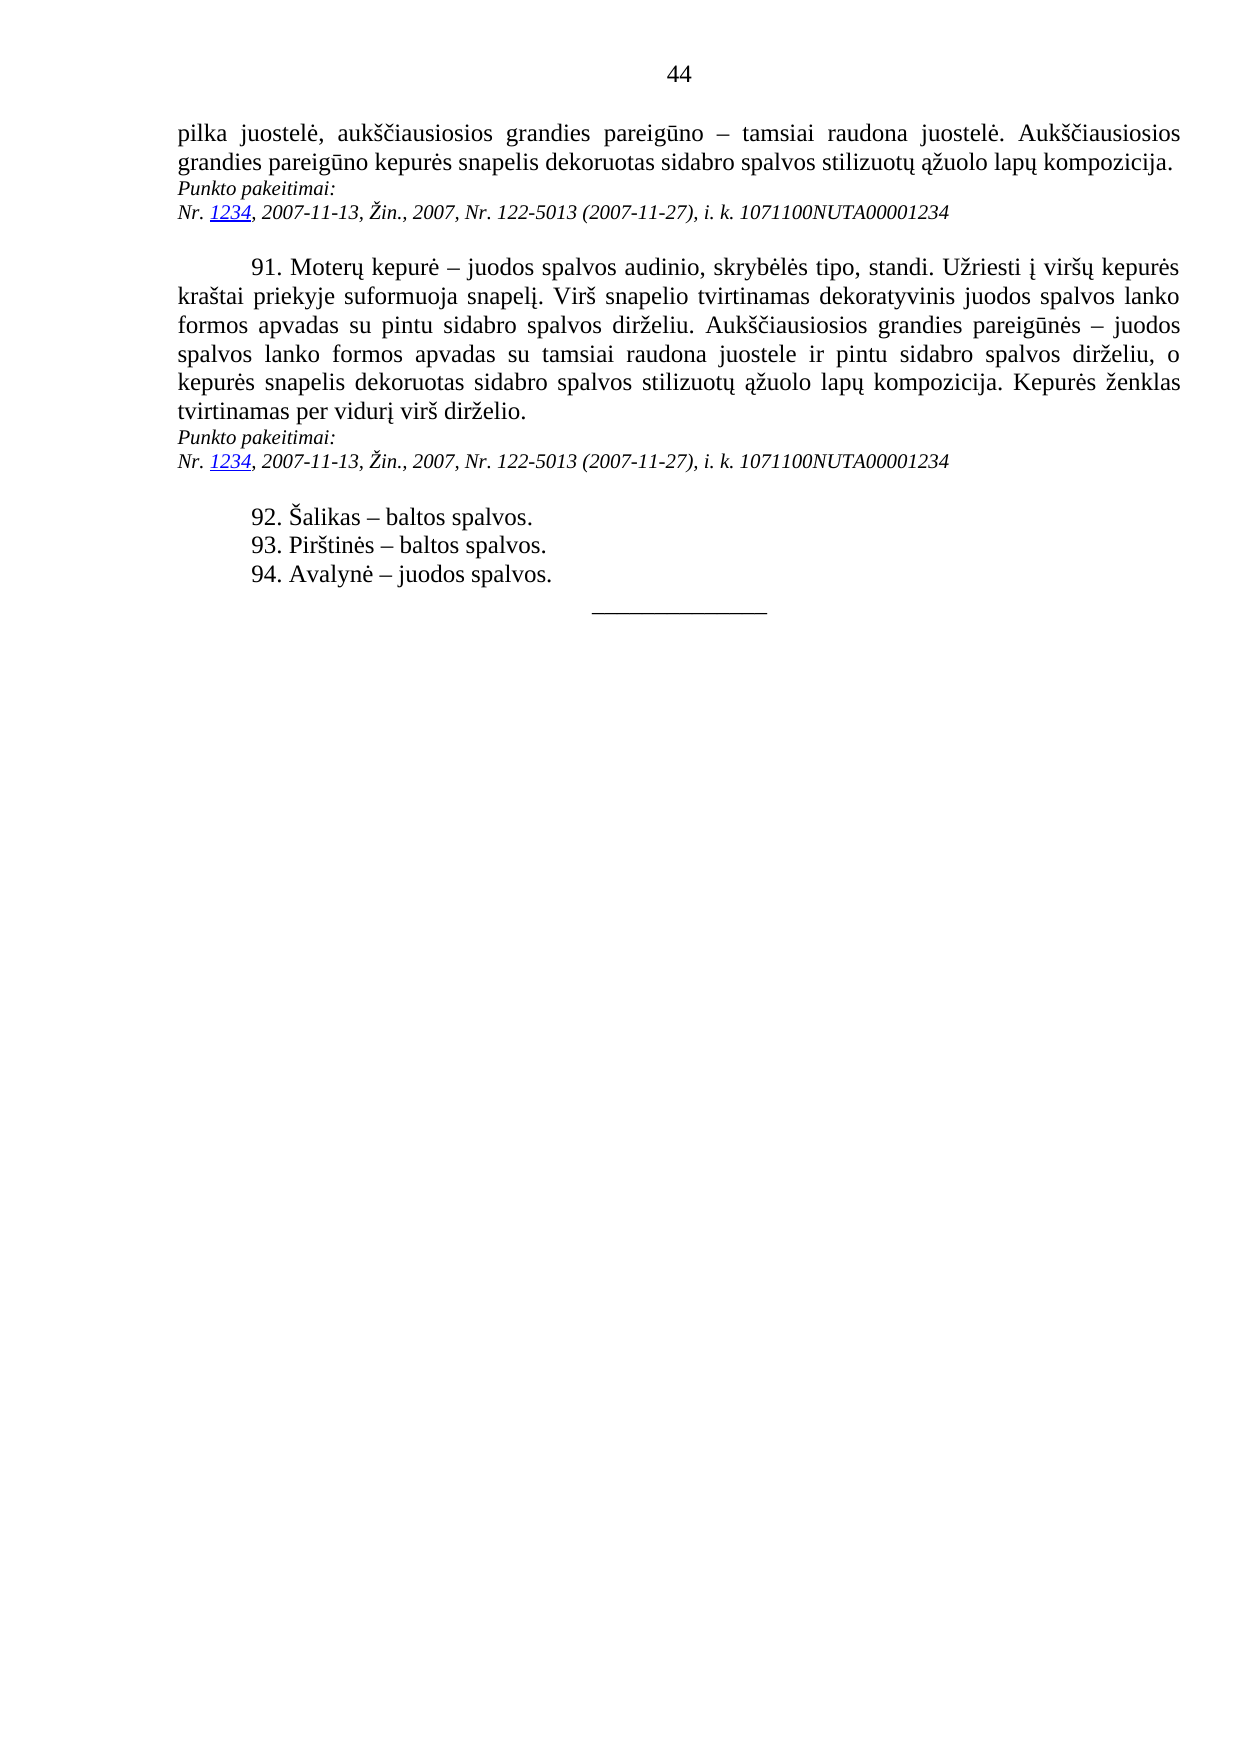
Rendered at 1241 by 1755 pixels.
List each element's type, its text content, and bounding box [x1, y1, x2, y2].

text 94. Avalynė – juodos spalvos. [177, 559, 1181, 588]
text 91. Moterų kepurė – juodos spalvos audinio, skrybėlės tipo, standi. Užriesti į viršų kepurės kraštai priekyje suformuoja snapelį. Virš snapelio tvirtinamas dekoratyvinis juodos spalvos lanko formos apvadas su pintu sidabro spalvos dirželiu. Aukščiausiosios grandies pareigūnės – juodos spalvos lanko formos apvadas su tamsiai raudona juostele ir pintu sidabro spalvos dirželiu, o kepurės snapelis dekoruotas sidabro spalvos stilizuotų ąžuolo lapų kompozicija. Kepurės ženklas tvirtinamas per vidurį virš dirželio. [177, 252, 1181, 425]
text Punkto pakeitimai: [177, 425, 1181, 449]
text 92. Šalikas – baltos spalvos. [177, 502, 1181, 531]
text Nr. 1234, 2007-11-13, Žin., 2007, Nr. 122-5013 (2007-11-27), i. k. 1071100NUTA00001234 [177, 449, 1181, 473]
text Punkto pakeitimai: [177, 176, 1181, 200]
text pilka juostelė, aukščiausiosios grandies pareigūno – tamsiai raudona juostelė. Aukščiausiosios grandies pareigūno kepurės snapelis dekoruotas sidabro spalvos stilizuotų ąžuolo lapų kompozicija. [177, 118, 1181, 176]
text ______________ [177, 588, 1181, 617]
text 93. Pirštinės – baltos spalvos. [177, 531, 1181, 559]
text Nr. 1234, 2007-11-13, Žin., 2007, Nr. 122-5013 (2007-11-27), i. k. 1071100NUTA00001234 [177, 200, 1181, 224]
